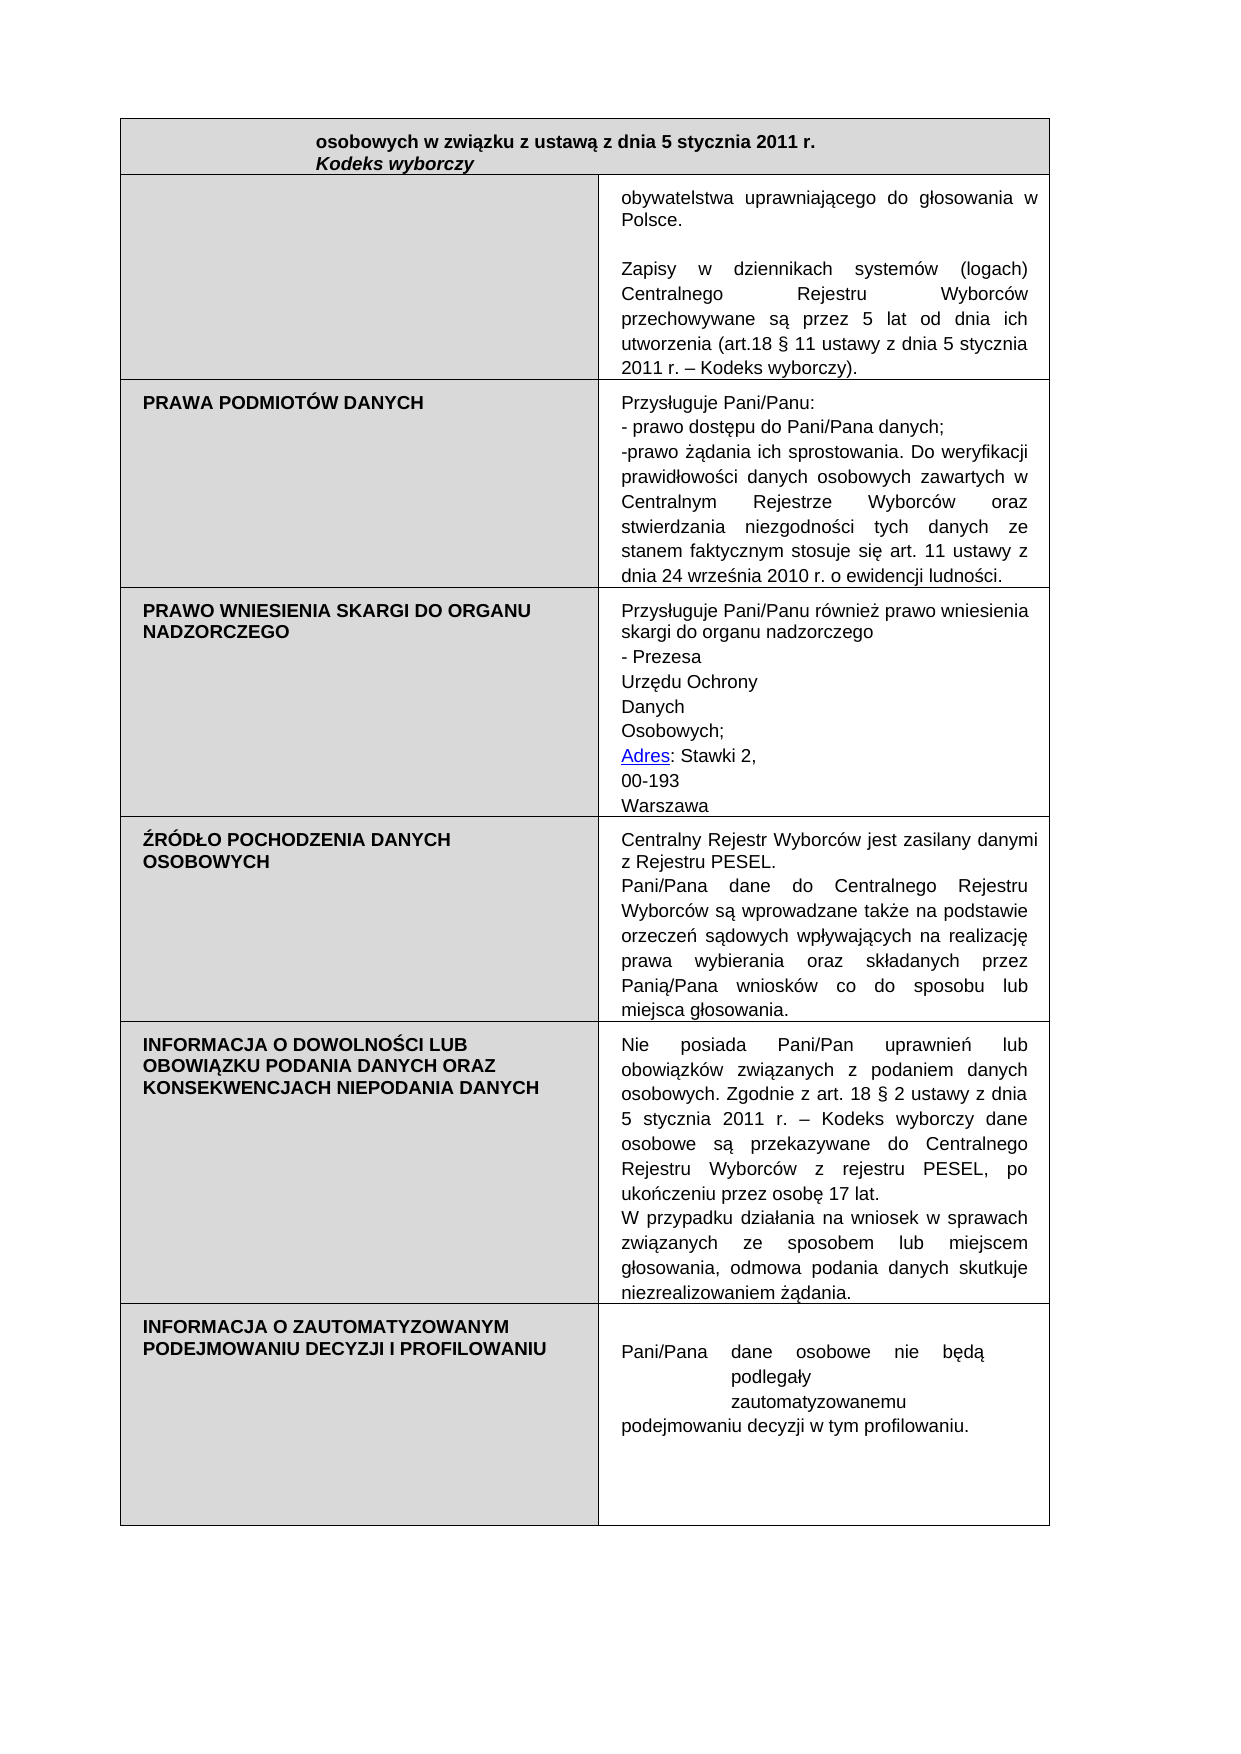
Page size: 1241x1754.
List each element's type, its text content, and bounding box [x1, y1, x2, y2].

table_cell Przysługuje Pani/Panu: - prawo dostępu do Pani/Pana danych; -prawo żądania ich sprostowania. Do weryfikacji prawidłowości danych osobowych zawartych w Centralnym Rejestrze Wyborców oraz stwierdzania niezgodności tych danych ze stanem faktycznym stosuje się art. 11 ustawy z dnia 24 września 2010 r. o ewidencji ludności. [599, 380, 1049, 587]
table_cell INFORMACJA O ZAUTOMATYZOWANYM PODEJMOWANIU DECYZJI I PROFILOWANIU [121, 1304, 598, 1525]
table_cell PRAWO WNIESIENIA SKARGI DO ORGANU NADZORCZEGO [121, 588, 598, 816]
table_cell Przysługuje Pani/Panu również prawo wniesienia skargi do organu nadzorczego - Prezesa Urzędu Ochrony Danych Osobowych; Adres: Stawki 2, 00-193 Warszawa [599, 588, 1049, 816]
table_cell obywatelstwa uprawniającego do głosowania w Polsce. Zapisy w dziennikach systemów (logach) Centralnego Rejestru Wyborców przechowywane są przez 5 lat od dnia ich utworzenia (art.18 § 11 ustawy z dnia 5 stycznia 2011 r. – Kodeks wyborczy). [599, 175, 1049, 379]
table_cell PRAWA PODMIOTÓW DANYCH [121, 380, 598, 587]
table_header osobowych w związku z ustawą z dnia 5 stycznia 2011 r. Kodeks wyborczy [121, 119, 1049, 174]
table_cell Centralny Rejestr Wyborców jest zasilany danymi z Rejestru PESEL. Pani/Pana dane do Centralnego Rejestru Wyborców są wprowadzane także na podstawie orzeczeń sądowych wpływających na realizację prawa wybierania oraz składanych przez Panią/Pana wniosków co do sposobu lub miejsca głosowania. [599, 817, 1049, 1021]
table_cell INFORMACJA O DOWOLNOŚCI LUB OBOWIĄZKU PODANIA DANYCH ORAZ KONSEKWENCJACH NIEPODANIA DANYCH [121, 1022, 598, 1303]
table_cell Pani/Pana dane osobowe nie będą podlegały zautomatyzowanemu podejmowaniu decyzji w tym profilowaniu. [599, 1304, 1049, 1525]
table_cell [121, 175, 598, 379]
table_cell Nie posiada Pani/Pan uprawnień lub obowiązków związanych z podaniem danych osobowych. Zgodnie z art. 18 § 2 ustawy z dnia 5 stycznia 2011 r. – Kodeks wyborczy dane osobowe są przekazywane do Centralnego Rejestru Wyborców z rejestru PESEL, po ukończeniu przez osobę 17 lat. W przypadku działania na wniosek w sprawach związanych ze sposobem lub miejscem głosowania, odmowa podania danych skutkuje niezrealizowaniem żądania. [599, 1022, 1049, 1303]
table_cell ŹRÓDŁO POCHODZENIA DANYCH OSOBOWYCH [121, 817, 598, 1021]
